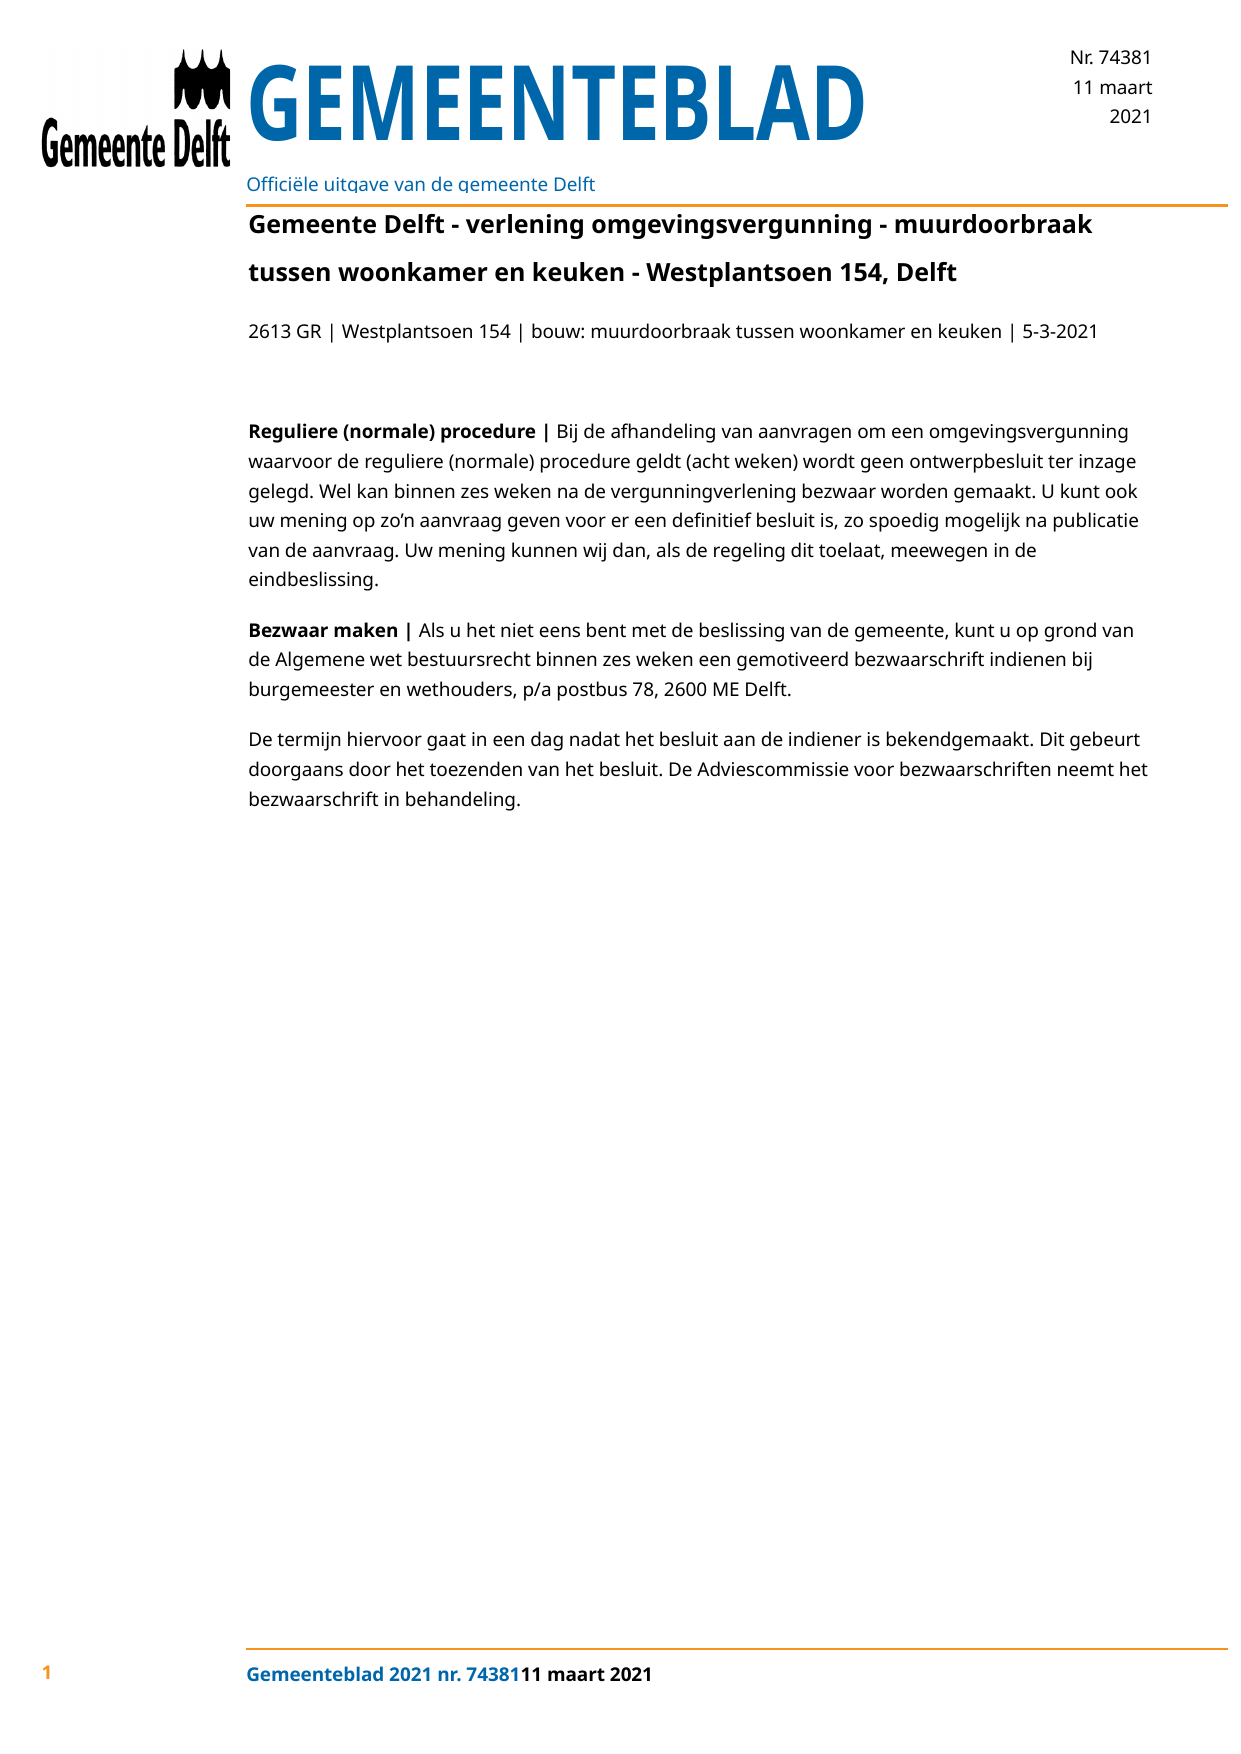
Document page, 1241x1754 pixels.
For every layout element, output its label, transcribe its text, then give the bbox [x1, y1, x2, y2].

picture [41, 47, 231, 172]
text De termijn hiervoor gaat in een dag nadat het besluit aan de indiener is bekendgemaakt. Dit gebeurt doorgaans door het toezenden van het besluit. De Adviescommissie voor bezwaarschriften neemt het bezwaarschrift in behandeling. [248, 727, 1152, 812]
text Bezwaar maken | Als u het niet eens bent met de beslissing van de gemeente, kunt u op grond van de Algemene wet bestuursrecht binnen zes weken een gemotiveerd bezwaarschrift indienen bij burgemeester en wethouders, p/a postbus 78, 2600 ME Delft. [248, 617, 1152, 702]
text Gemeente Delft - verlening omgevingsvergunning - muurdoorbraak tussen woonkamer en keuken - Westplantsoen 154, Delft [248, 207, 1152, 288]
text Reguliere (normale) procedure | Bij de afhandeling van aanvragen om een omgevingsvergunning waarvoor de reguliere (normale) procedure geldt (acht weken) wordt geen ontwerpbesluit ter inzage gelegd. Wel kan binnen zes weken na de vergunningverlening bezwaar worden gemaakt. U kunt ook uw mening op zo’n aanvraag geven voor er een definitief besluit is, zo spoedig mogelijk na publicatie van de aanvraag. Uw mening kunnen wij dan, als de regeling dit toelaat, meewegen in de eindbeslissing. [248, 419, 1152, 592]
text 2613 GR | Westplantsoen 154 | bouw: muurdoorbraak tussen woonkamer en keuken | 5-3-2021 [248, 318, 1152, 344]
